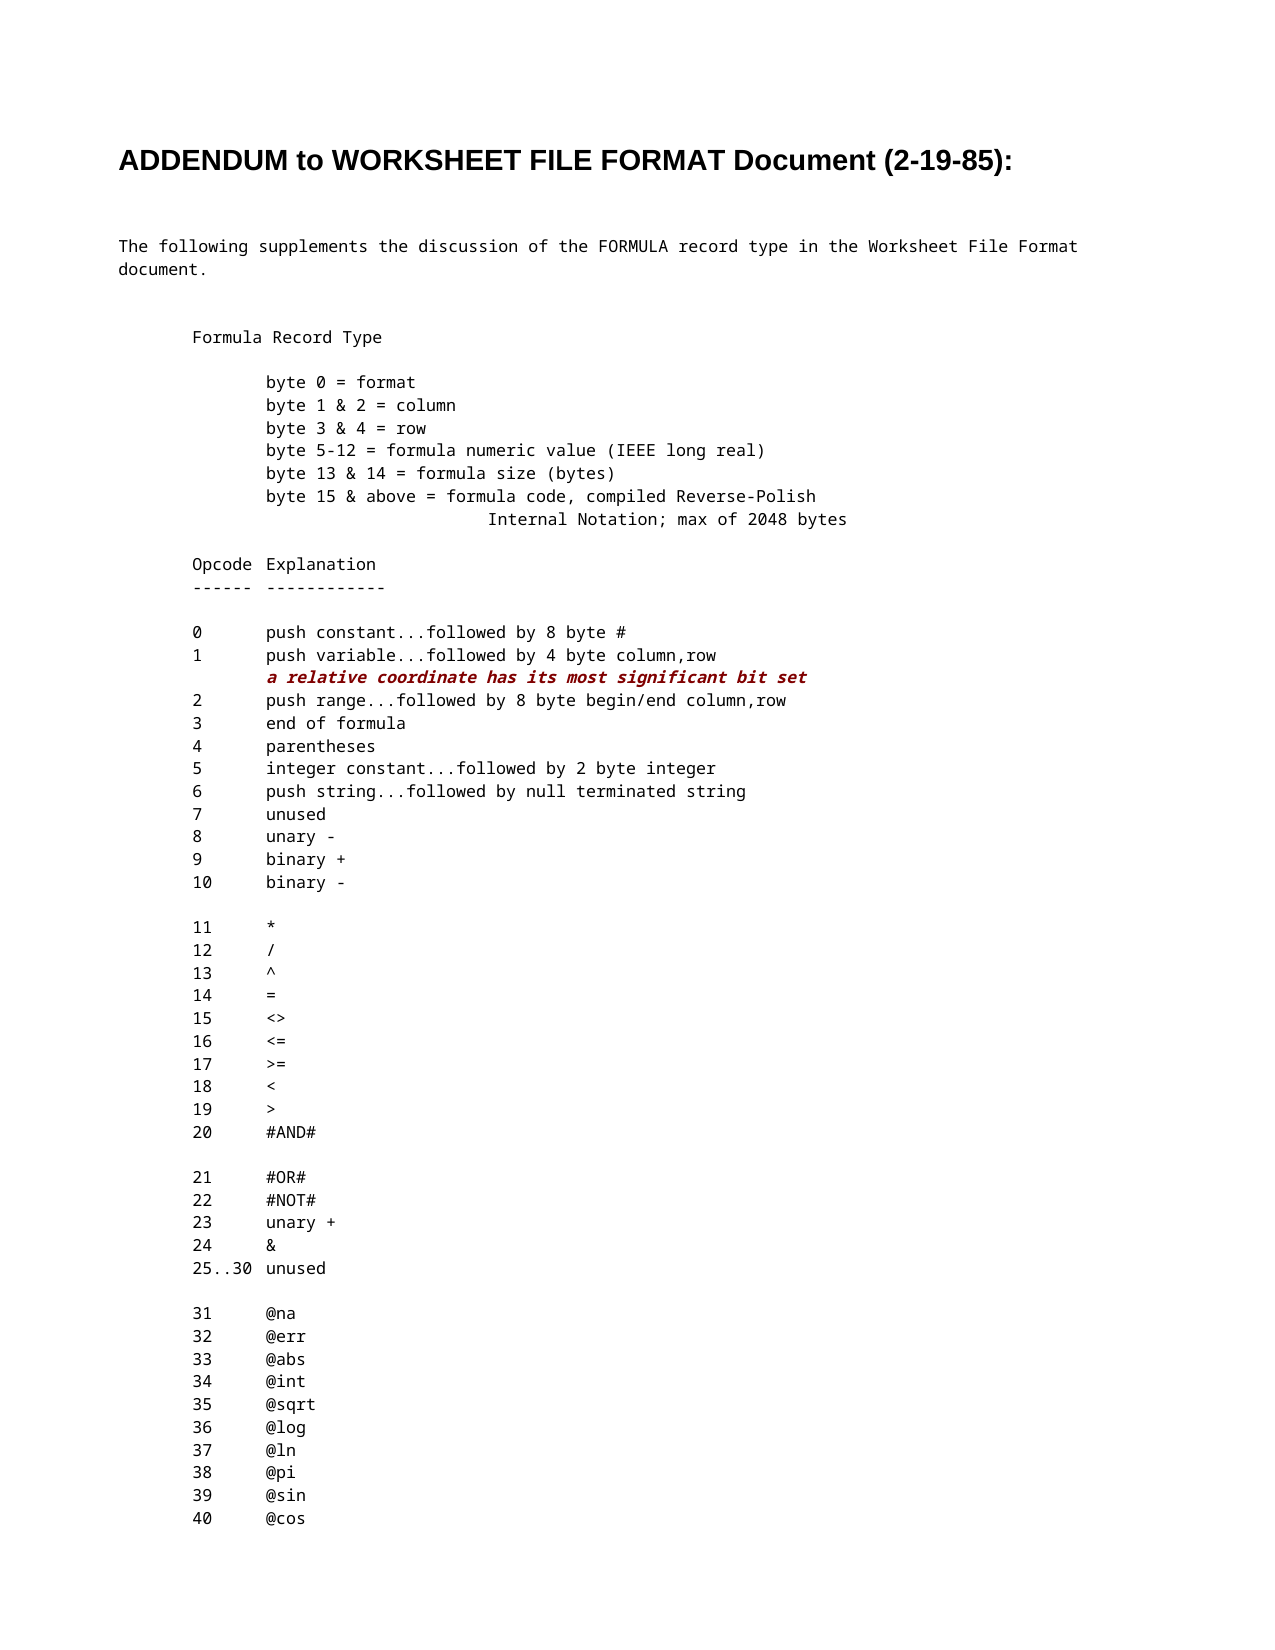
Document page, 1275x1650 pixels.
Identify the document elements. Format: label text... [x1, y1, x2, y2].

text byte 15 & above = formula code, compiled Reverse-Polish [118, 484, 1157, 507]
text 8 unary - [118, 825, 1157, 848]
text 0 push constant...followed by 8 byte # [118, 621, 1157, 643]
text 6 push string...followed by null terminated string [118, 779, 1157, 802]
text 33 @abs [118, 1347, 1157, 1370]
text 18 < [118, 1075, 1157, 1097]
text 38 @pi [118, 1461, 1157, 1483]
text Formula Record Type [118, 325, 1157, 348]
text byte 5-12 = formula numeric value (IEEE long real) [118, 439, 1157, 462]
text 14 = [118, 984, 1157, 1007]
text 19 > [118, 1097, 1157, 1120]
text 16 <= [118, 1029, 1157, 1052]
text 40 @cos [118, 1506, 1157, 1529]
text 39 @sin [118, 1483, 1157, 1506]
text 37 @ln [118, 1438, 1157, 1461]
text Opcode Explanation [118, 552, 1157, 575]
text 24 & [118, 1234, 1157, 1256]
text 17 >= [118, 1052, 1157, 1075]
text 36 @log [118, 1415, 1157, 1438]
text The following supplements the discussion of the FORMULA record type in the Worksheet File Format document. [118, 234, 1157, 280]
text 9 binary + [118, 848, 1157, 870]
text byte 0 = format [118, 371, 1157, 393]
text 10 binary - [118, 870, 1157, 893]
text 7 unused [118, 802, 1157, 825]
text 3 end of formula [118, 711, 1157, 734]
text 20 #AND# [118, 1120, 1157, 1143]
text 32 @err [118, 1324, 1157, 1347]
text 35 @sqrt [118, 1393, 1157, 1415]
text 15 <> [118, 1007, 1157, 1029]
text 11 * [118, 916, 1157, 938]
text 5 integer constant...followed by 2 byte integer [118, 757, 1157, 779]
text 31 @na [118, 1302, 1157, 1324]
text 25..30 unused [118, 1256, 1157, 1279]
text byte 13 & 14 = formula size (bytes) [118, 462, 1157, 484]
text 12 / [118, 938, 1157, 961]
text 1 push variable...followed by 4 byte column,row [118, 643, 1157, 666]
text ------ ------------ [118, 575, 1157, 598]
text 2 push range...followed by 8 byte begin/end column,row [118, 689, 1157, 711]
subtitle ADDENDUM to WORKSHEET FILE FORMAT Document (2-19-85): [118, 143, 1157, 177]
text Internal Notation; max of 2048 bytes [118, 507, 1157, 530]
text 23 unary + [118, 1211, 1157, 1234]
text 34 @int [118, 1370, 1157, 1393]
text byte 1 & 2 = column [118, 393, 1157, 416]
text 21 #OR# [118, 1166, 1157, 1188]
text 22 #NOT# [118, 1188, 1157, 1211]
text a relative coordinate has its most significant bit set [118, 666, 1157, 689]
text 4 parentheses [118, 734, 1157, 757]
text 13 ^ [118, 961, 1157, 984]
text byte 3 & 4 = row [118, 416, 1157, 439]
